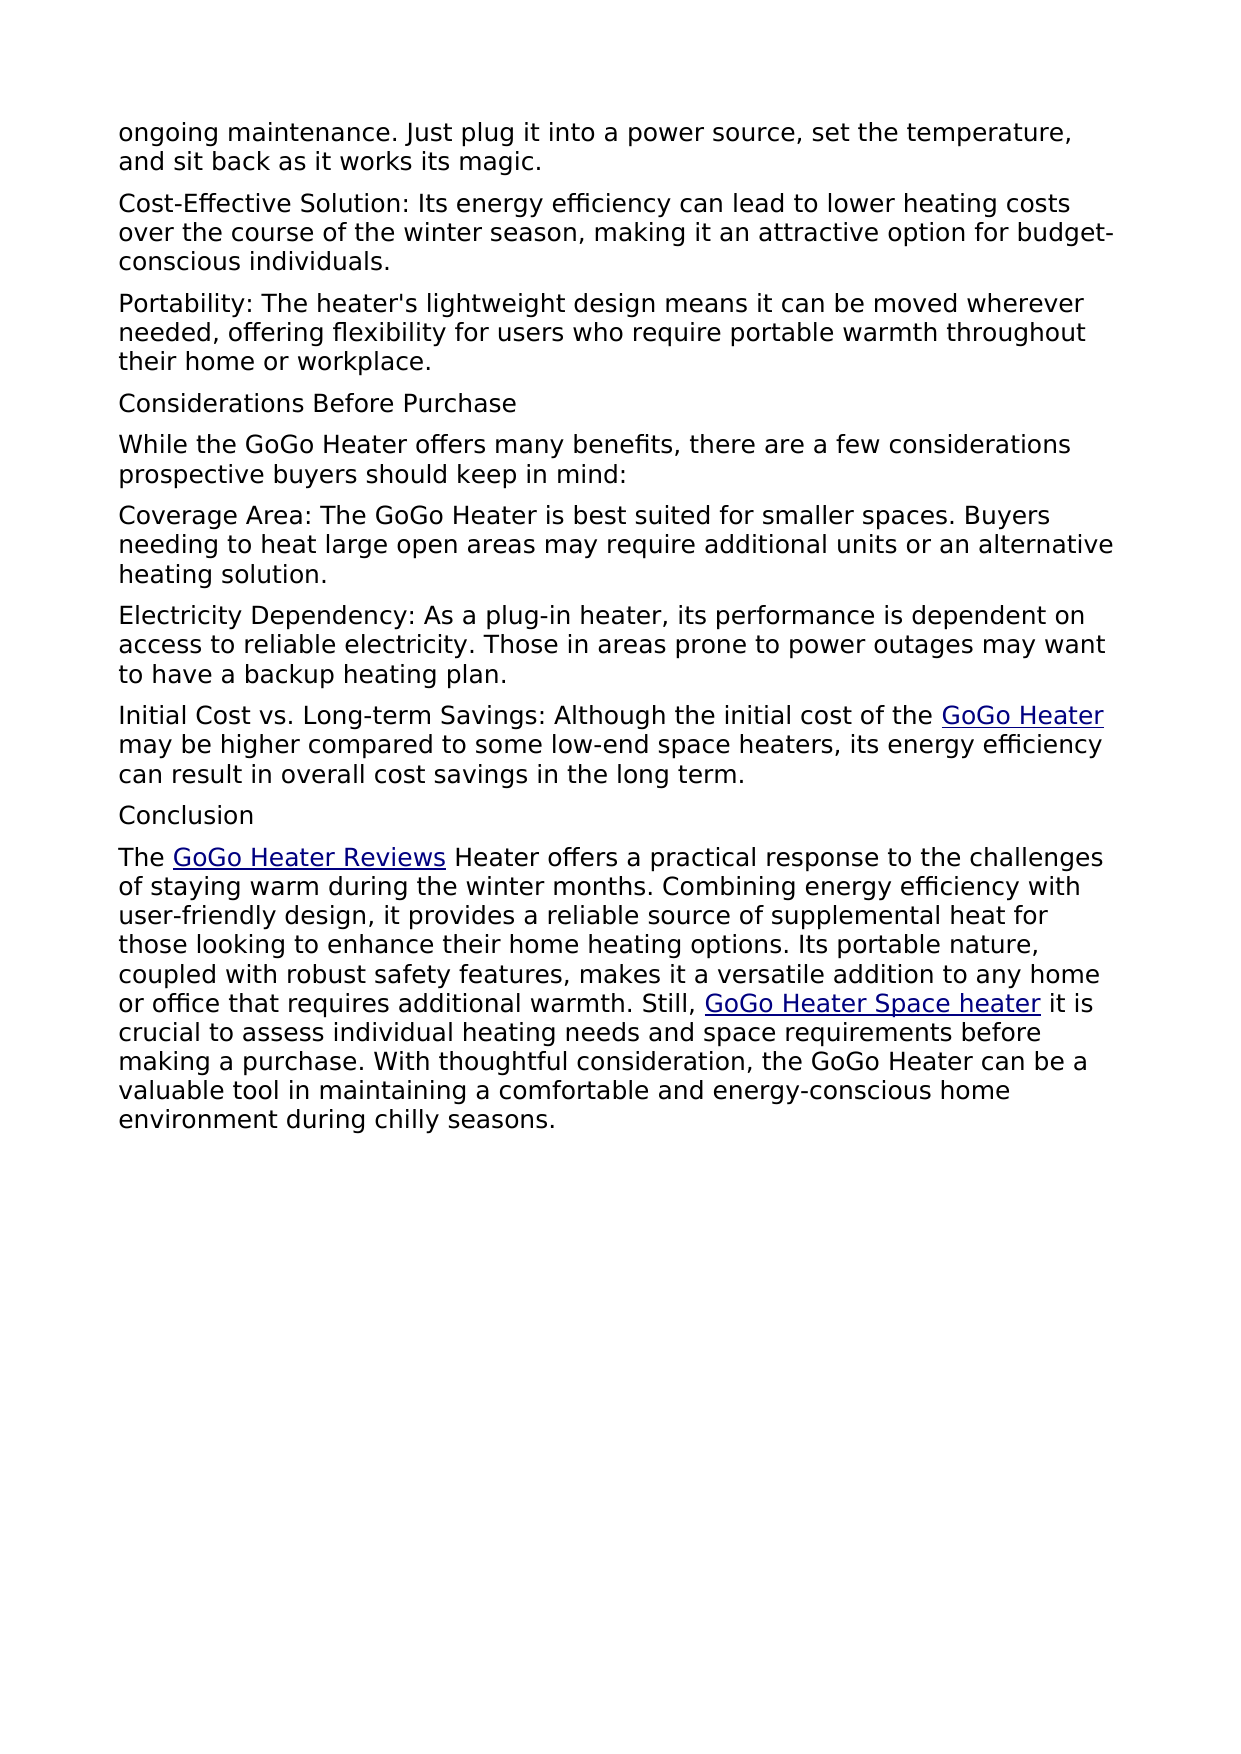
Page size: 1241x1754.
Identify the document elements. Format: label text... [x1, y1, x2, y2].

text Cost-Effective Solution: Its energy efficiency can lead to lower heating costs over the course of the winter season, making it an attractive option for budget-conscious individuals. [118, 189, 1122, 276]
text Considerations Before Purchase [118, 389, 1122, 418]
text Portability: The heater's lightweight design means it can be moved wherever needed, offering flexibility for users who require portable warmth throughout their home or workplace. [118, 289, 1122, 376]
text While the GoGo Heater offers many benefits, there are a few considerations prospective buyers should keep in mind: [118, 431, 1122, 489]
text The GoGo Heater Reviews Heater offers a practical response to the challenges of staying warm during the winter months. Combining energy efficiency with user-friendly design, it provides a reliable source of supplemental heat for those looking to enhance their home heating options. Its portable nature, coupled with robust safety features, makes it a versatile addition to any home or office that requires additional warmth. Still, GoGo Heater Space heater it is crucial to assess individual heating needs and space requirements before making a purchase. With thoughtful consideration, the GoGo Heater can be a valuable tool in maintaining a comfortable and energy-conscious home environment during chilly seasons. [118, 843, 1122, 1135]
text Coverage Area: The GoGo Heater is best suited for smaller spaces. Buyers needing to heat large open areas may require additional units or an alternative heating solution. [118, 501, 1122, 589]
text ongoing maintenance. Just plug it into a power source, set the temperature, and sit back as it works its magic. [118, 118, 1122, 176]
text Electricity Dependency: As a plug-in heater, its performance is dependent on access to reliable electricity. Those in areas prone to power outages may want to have a backup heating plan. [118, 601, 1122, 689]
text Conclusion [118, 801, 1122, 831]
text Initial Cost vs. Long-term Savings: Although the initial cost of the GoGo Heater may be higher compared to some low-end space heaters, its energy efficiency can result in overall cost savings in the long term. [118, 701, 1122, 789]
